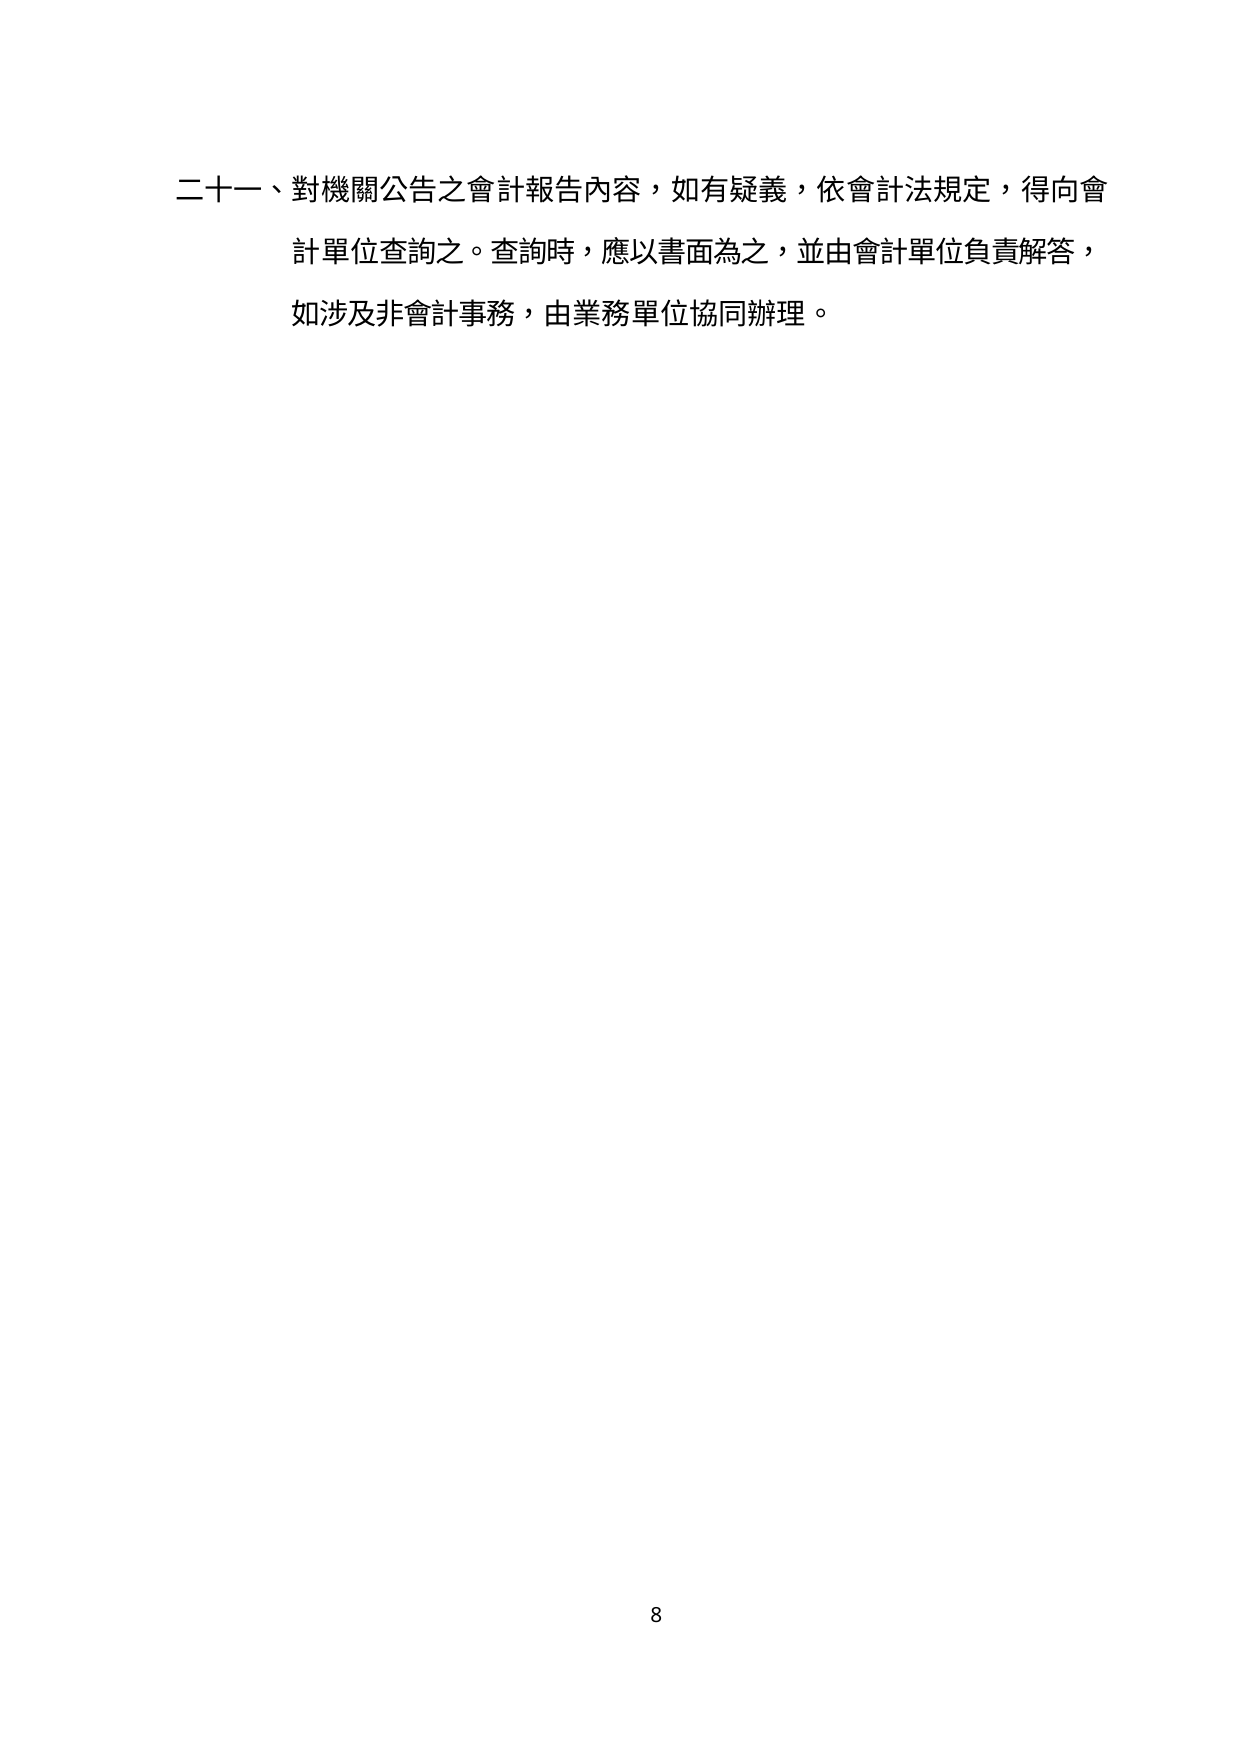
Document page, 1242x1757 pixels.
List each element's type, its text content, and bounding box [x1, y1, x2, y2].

text 二十一、對機關公告之會計報告內容，如有疑義，依會計法規定，得向會計單位查詢之。查詢時，應以書面為之，並由會計單位負責解答，如涉及非會計事務，由業務單位協同辦理。 [175, 167, 1125, 333]
